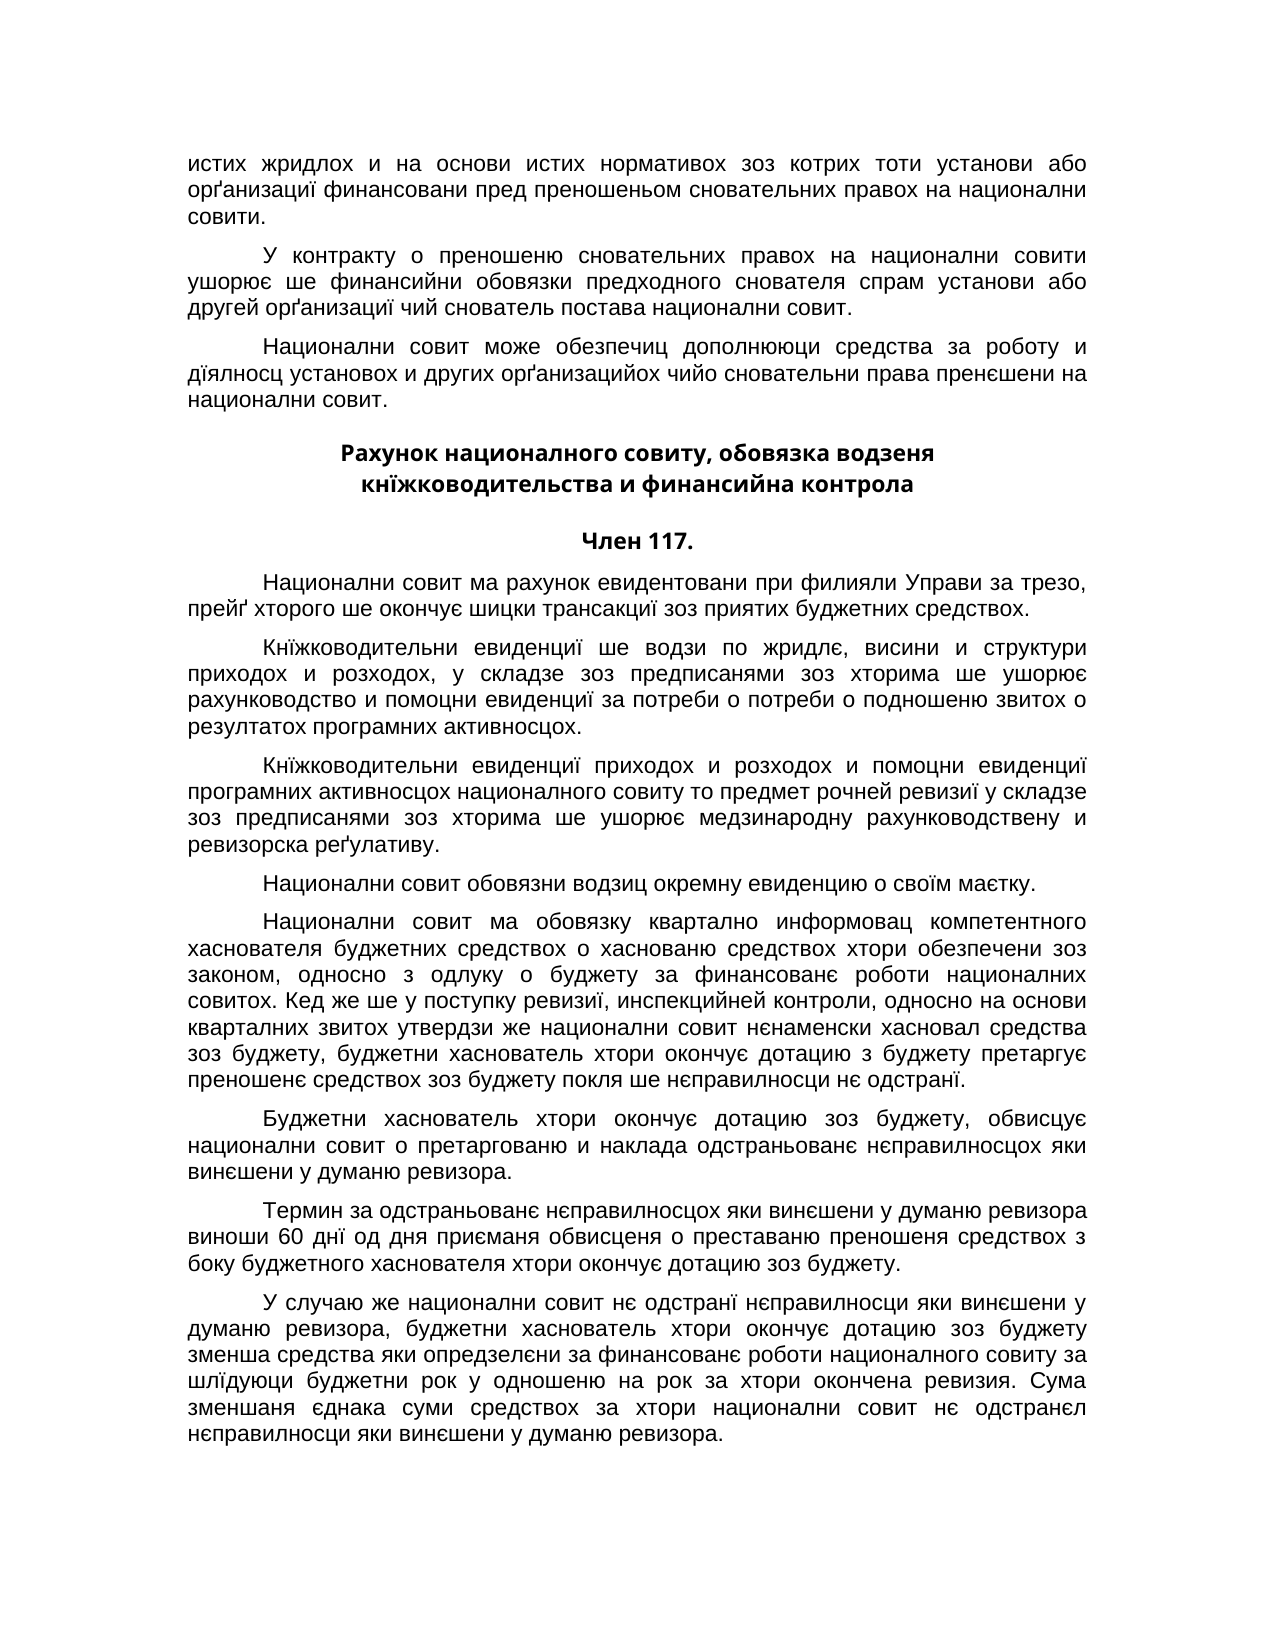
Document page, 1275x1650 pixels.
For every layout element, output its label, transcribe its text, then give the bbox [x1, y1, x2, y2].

text Кнїжководительни евиденциї ше водзи по жридлє, висини и структури приходох и розходох, у складзе зоз предписанями зоз хторима ше ушорює рахунководство и помоцни евиденциї за потреби о потреби о подношеню звитох о резултатох програмних активносцох. [187, 634, 1087, 739]
text Рахунок националного совиту, обовязка водзеня кнїжководительства и финансийна контрола [262, 437, 1012, 500]
text Национални совит обовязни водзиц окремну евиденцию о своїм маєтку. [187, 869, 1087, 896]
text Буджетни хаснователь хтори окончує дотацию зоз буджету, обвисцує национални совит о претаргованю и наклада одстраньованє нєправилносцох яки винєшени у думаню ревизора. [187, 1105, 1087, 1184]
text Член 117. [262, 525, 1012, 556]
text Национални совит ма обовязку квартално информовац компетентного хаснователя буджетних средствох о хаснованю средствох хтори обезпечени зоз законом, односно з одлуку о буджету за финансованє роботи националних совитох. Кед же ше у поступку ревизиї, инспекцийней контроли, односно на основи кварталних звитох утвердзи же национални совит нєнаменски хасновал средства зоз буджету, буджетни хаснователь хтори окончує дотацию з буджету претаргує преношенє средствох зоз буджету покля ше нєправилносци нє одстранї. [187, 908, 1087, 1093]
text Национални совит може обезпечиц дополнююци средства за роботу и дїялносц установох и других орґанизацийох чийо сновательни права пренєшени на национални совит. [187, 333, 1087, 412]
text Кнїжководительни евиденциї приходох и розходох и помоцни евиденциї програмних активносцох националного совиту то предмет рочней ревизиї у складзе зоз предписанями зоз хторима ше ушорює медзинародну рахунководствену и ревизорска реґулативу. [187, 752, 1087, 857]
text У контракту о преношеню сновательних правох на национални совити ушорює ше финансийни обовязки предходного снователя спрам установи або другей орґанизациї чий снователь постава национални совит. [187, 242, 1087, 321]
text Термин за одстраньованє нєправилносцох яки винєшени у думаню ревизора виноши 60 днї од дня приєманя обвисценя о преставаню преношеня средствох з боку буджетного хаснователя хтори окончує дотацию зоз буджету. [187, 1197, 1087, 1276]
text истих жридлох и на основи истих нормативох зоз котрих тоти установи або орґанизациї финансовани пред преношеньом сновательних правох на национални совити. [187, 150, 1087, 229]
text У случаю же национални совит нє одстранї нєправилносци яки винєшени у думаню ревизора, буджетни хаснователь хтори окончує дотацию зоз буджету зменша средства яки опредзелєни за финансованє роботи националного совиту за шлїдуюци буджетни рок у одношеню на рок за хтори окончена ревизия. Сума зменшаня єднака суми средствох за хтори национални совит нє одстранєл нєправилносци яки винєшени у думаню ревизора. [187, 1288, 1087, 1447]
text Национални совит ма рахунок евидентовани при филияли Управи за трезо, прейґ хторого ше окончує шицки трансакциї зоз приятих буджетних средствох. [187, 568, 1087, 621]
